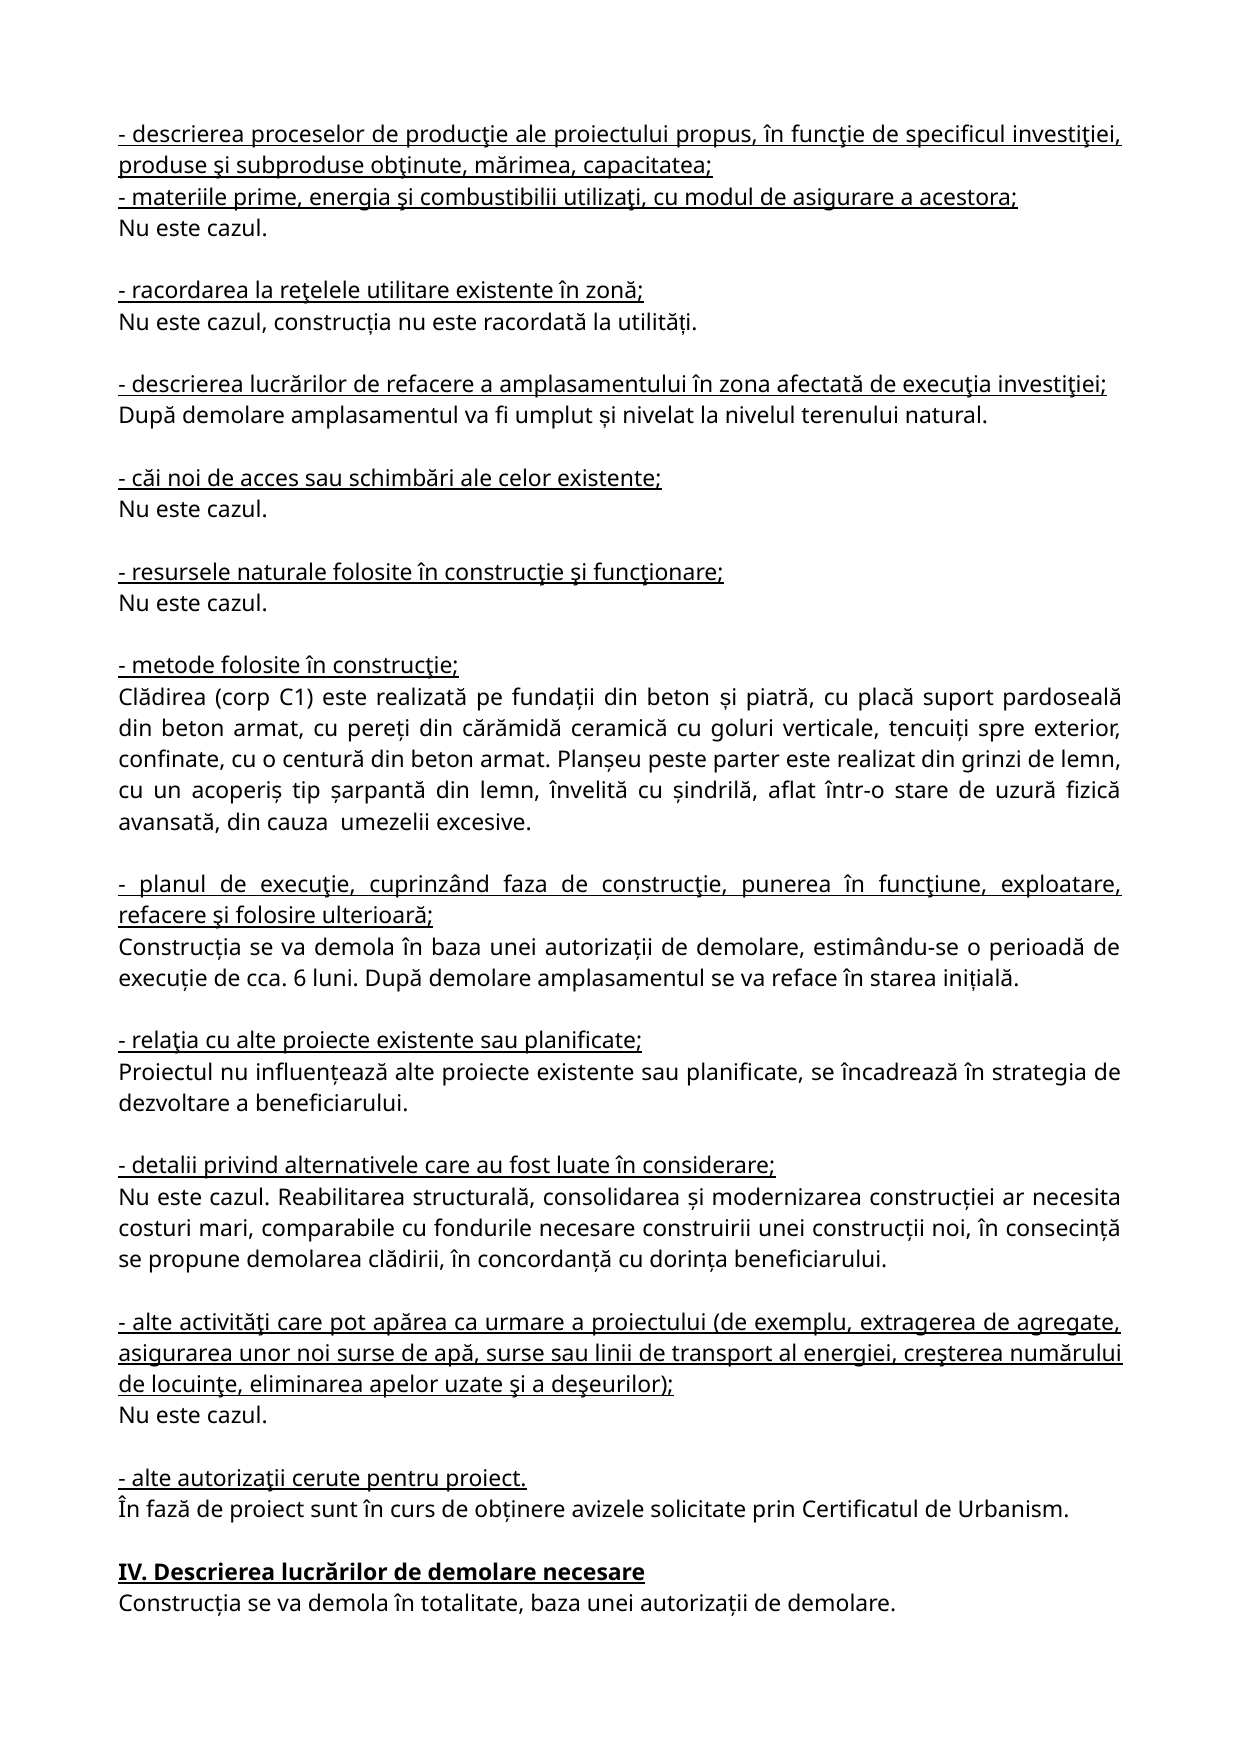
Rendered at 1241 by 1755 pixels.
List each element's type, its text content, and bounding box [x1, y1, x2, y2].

text produse şi subproduse obţinute, mărimea, capacitatea; [118, 146, 1122, 181]
text Nu este cazul, construcția nu este racordată la utilități. [118, 306, 1122, 337]
text Nu este cazul. [118, 587, 1122, 618]
text Construcţia se va demola în totalitate, baza unei autorizaţii de demolare. [118, 1587, 1122, 1618]
text - metode folosite în construcţie; [118, 649, 1122, 681]
text - căi noi de acces sau schimbări ale celor existente; [118, 462, 1122, 493]
text Nu este cazul. [118, 212, 1122, 243]
text Nu este cazul. [118, 493, 1122, 524]
text - alte activităţi care pot apărea ca urmare a proiectului (de exemplu, extragerea de agregate, asigurarea unor noi surse de apă, surse sau linii de transport al energiei, creşterea numărului [118, 1306, 1122, 1363]
text - relaţia cu alte proiecte existente sau planificate; [118, 1024, 1122, 1056]
text - descrierea proceselor de producţie ale proiectului propus, în funcţie de specificul investiţiei, [118, 118, 1122, 145]
text Proiectul nu influenţează alte proiecte existente sau planificate, se încadrează în strategia de dezvoltare a beneficiarului. [118, 1056, 1122, 1118]
text - detalii privind alternativele care au fost luate în considerare; [118, 1149, 1122, 1181]
text - alte autorizaţii cerute pentru proiect. [118, 1462, 1122, 1493]
text În fază de proiect sunt în curs de obţinere avizele solicitate prin Certificatul de Urbanism. [118, 1493, 1122, 1524]
text Construcţia se va demola în baza unei autorizaţii de demolare, estimându-se o perioadă de execuţie de cca. 6 luni. După demolare amplasamentul se va reface în starea inițială. [118, 931, 1122, 993]
text refacere şi folosire ulterioară; [118, 896, 1122, 931]
text - descrierea lucrărilor de refacere a amplasamentului în zona afectată de execuţia investiţiei; [118, 368, 1122, 399]
text După demolare amplasamentul va fi umplut și nivelat la nivelul terenului natural. [118, 399, 1122, 431]
text IV. Descrierea lucrărilor de demolare necesare [118, 1556, 1122, 1587]
text - materiile prime, energia şi combustibilii utilizaţi, cu modul de asigurare a acestora; [118, 181, 1122, 212]
text Clădirea (corp C1) este realizată pe fundaţii din beton și piatră, cu placă suport pardoseală din beton armat, cu pereţi din cărămidă ceramică cu goluri verticale, tencuiţi spre exterior, confinate, cu o centură din beton armat. Planşeu peste parter este realizat din grinzi de lemn, cu un acoperiş tip şarpantă din lemn, învelită cu şindrilă, aflat într-o stare de uzură fizică avansată, din cauza umezelii excesive. [118, 681, 1122, 837]
text - resursele naturale folosite în construcţie şi funcţionare; [118, 556, 1122, 587]
text - racordarea la reţelele utilitare existente în zonă; [118, 274, 1122, 306]
text Nu este cazul. [118, 1399, 1122, 1431]
text de locuinţe, eliminarea apelor uzate şi a deşeurilor); [118, 1365, 1122, 1399]
text - planul de execuţie, cuprinzând faza de construcţie, punerea în funcţiune, exploatare, [118, 868, 1122, 895]
text Nu este cazul. Reabilitarea structurală, consolidarea şi modernizarea construcţiei ar necesita costuri mari, comparabile cu fondurile necesare construirii unei construcţii noi, în consecinţă se propune demolarea clădirii, în concordanţă cu dorinţa beneficiarului. [118, 1181, 1122, 1274]
